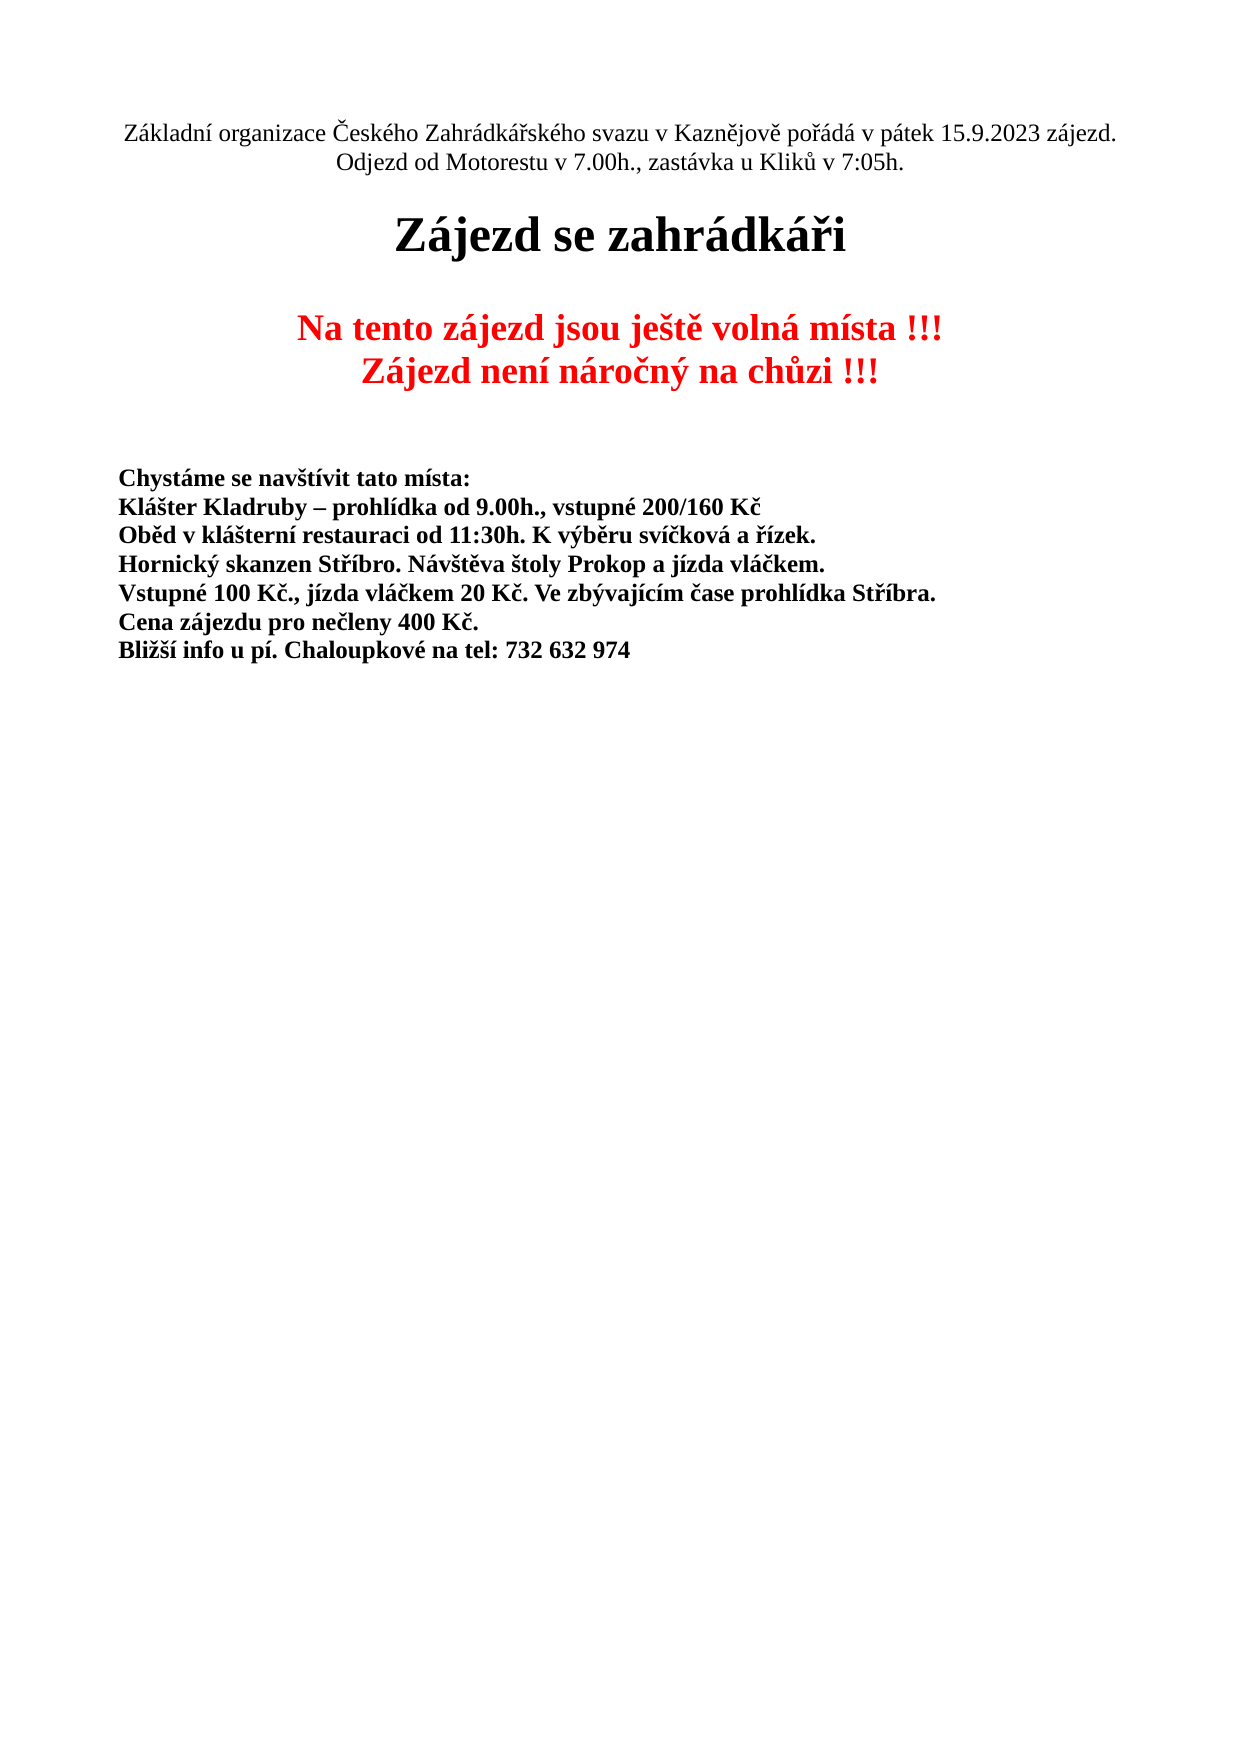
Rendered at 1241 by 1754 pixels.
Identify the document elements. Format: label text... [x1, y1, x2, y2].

text Bližší info u pí. Chaloupkové na tel: 732 632 974 [118, 636, 1122, 664]
text Oběd v klášterní restauraci od 11:30h. K výběru svíčková a řízek. [118, 521, 1122, 549]
text Na tento zájezd jsou ještě volná místa !!! [118, 305, 1122, 348]
text Základní organizace Českého Zahrádkářského svazu v Kaznějově pořádá v pátek 15.9.2023 zájezd. Odjezd od Motorestu v 7.00h., zastávka u Kliků v 7:05h. [118, 118, 1122, 176]
text Cena zájezdu pro nečleny 400 Kč. [118, 607, 1122, 636]
text Vstupné 100 Kč., jízda vláčkem 20 Kč. Ve zbývajícím čase prohlídka Stříbra. [118, 578, 1122, 607]
text Zájezd se zahrádkáři [118, 204, 1122, 262]
text Chystáme se navštívit tato místa: [118, 463, 1122, 492]
text Klášter Kladruby – prohlídka od 9.00h., vstupné 200/160 Kč [118, 492, 1122, 521]
text Zájezd není náročný na chůzi !!! [118, 348, 1122, 391]
text Hornický skanzen Stříbro. Návštěva štoly Prokop a jízda vláčkem. [118, 549, 1122, 578]
